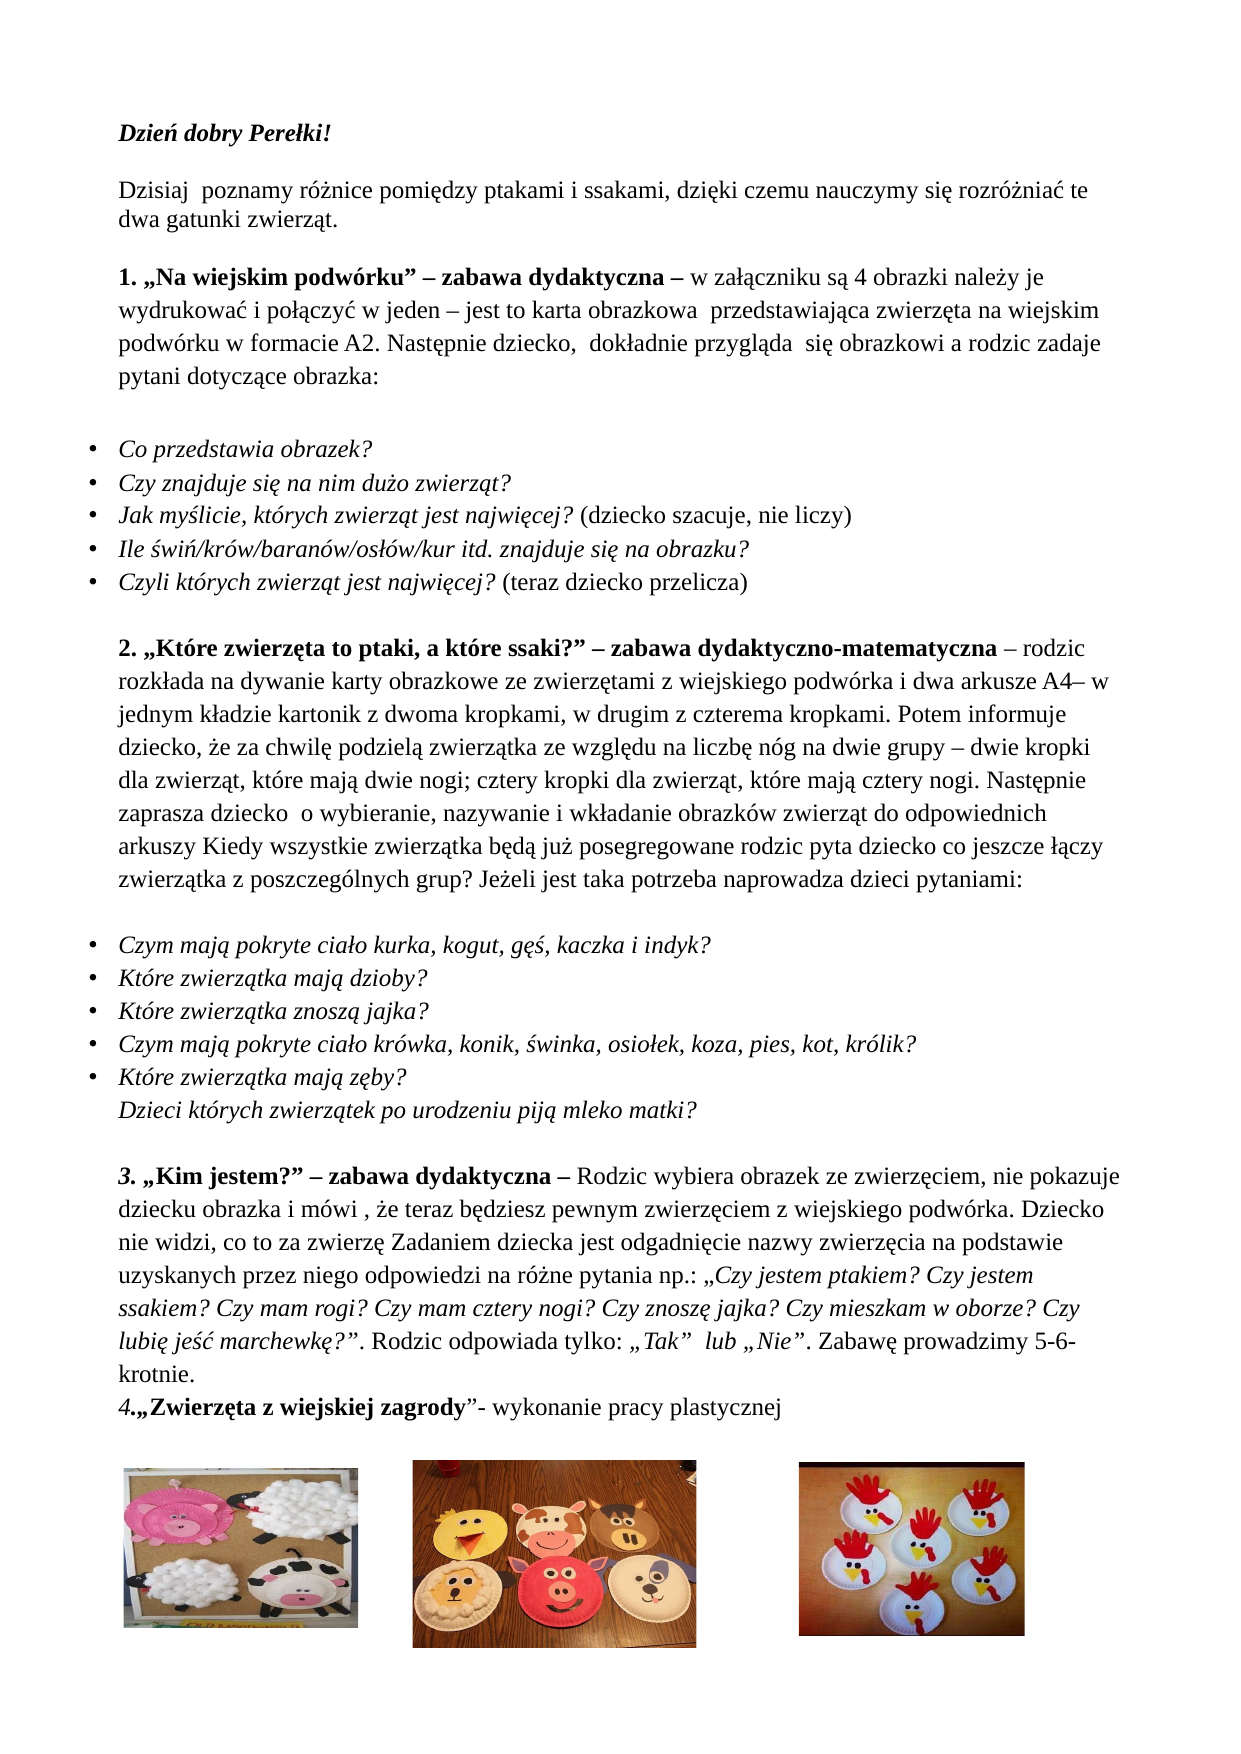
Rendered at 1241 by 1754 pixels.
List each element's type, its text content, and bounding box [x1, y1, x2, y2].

text Dzieci których zwierzątek po urodzeniu piją mleko matki? [118, 1095, 1122, 1124]
list Jak myślicie, których zwierząt jest najwięcej? (dziecko szacuje, nie liczy) [118, 501, 1122, 529]
list Czyli których zwierząt jest najwięcej? (teraz dziecko przelicza) [118, 567, 1122, 595]
list Czym mają pokryte ciało kurka, kogut, gęś, kaczka i indyk? [118, 930, 1122, 959]
picture [798, 1462, 1025, 1636]
text 4.„Zwierzęta z wiejskiej zagrody”- wykonanie pracy plastycznej [118, 1392, 1122, 1421]
text 3. „Kim jestem?” – zabawa dydaktyczna – Rodzic wybiera obrazek ze zwierzęciem, nie pokazuje dziecku obrazka i mówi , że teraz będziesz pewnym zwierzęciem z wiejskiego podwórka. Dziecko nie widzi, co to za zwierzę Zadaniem dziecka jest odgadnięcie nazwy zwierzęcia na podstawie uzyskanych przez niego odpowiedzi na różne pytania np.: „Czy jestem ptakiem? Czy jestem ssakiem? Czy mam rogi? Czy mam cztery nogi? Czy znoszę jajka? Czy mieszkam w oborze? Czy lubię jeść marchewkę?”. Rodzic odpowiada tylko: „Tak” lub „Nie”. Zabawę prowadzimy 5-6-krotnie. [118, 1161, 1122, 1388]
text 2. „Które zwierzęta to ptaki, a które ssaki?” – zabawa dydaktyczno-matematyczna – rodzic rozkłada na dywanie karty obrazkowe ze zwierzętami z wiejskiego podwórka i dwa arkusze A4– w jednym kładzie kartonik z dwoma kropkami, w drugim z czterema kropkami. Potem informuje dziecko, że za chwilę podzielą zwierzątka ze względu na liczbę nóg na dwie grupy – dwie kropki dla zwierząt, które mają dwie nogi; cztery kropki dla zwierząt, które mają cztery nogi. Następnie zaprasza dziecko o wybieranie, nazywanie i wkładanie obrazków zwierząt do odpowiednich arkuszy Kiedy wszystkie zwierzątka będą już posegregowane rodzic pyta dziecko co jeszcze łączy zwierzątka z poszczególnych grup? Jeżeli jest taka potrzeba naprowadza dzieci pytaniami: [118, 633, 1122, 893]
list Które zwierzątka mają zęby? [118, 1062, 1122, 1091]
list Które zwierzątka mają dzioby? [118, 963, 1122, 992]
picture [123, 1468, 359, 1628]
text Dzień dobry Perełki! [118, 118, 1122, 147]
list Które zwierzątka znoszą jajka? [118, 996, 1122, 1025]
picture [412, 1460, 697, 1648]
list Co przedstawia obrazek? [118, 434, 1122, 463]
list Ile świń/krów/baranów/osłów/kur itd. znajduje się na obrazku? [118, 534, 1122, 562]
list Czym mają pokryte ciało krówka, konik, świnka, osiołek, koza, pies, kot, królik? [118, 1029, 1122, 1058]
text 1. „Na wiejskim podwórku” – zabawa dydaktyczna – w załączniku są 4 obrazki należy je wydrukować i połączyć w jeden – jest to karta obrazkowa przedstawiająca zwierzęta na wiejskim podwórku w formacie A2. Następnie dziecko, dokładnie przygląda się obrazkowi a rodzic zadaje pytani dotyczące obrazka: [118, 262, 1122, 390]
list Czy znajduje się na nim dużo zwierząt? [118, 468, 1122, 496]
text Dzisiaj poznamy różnice pomiędzy ptakami i ssakami, dzięki czemu nauczymy się rozróżniać te dwa gatunki zwierząt. [118, 176, 1122, 233]
